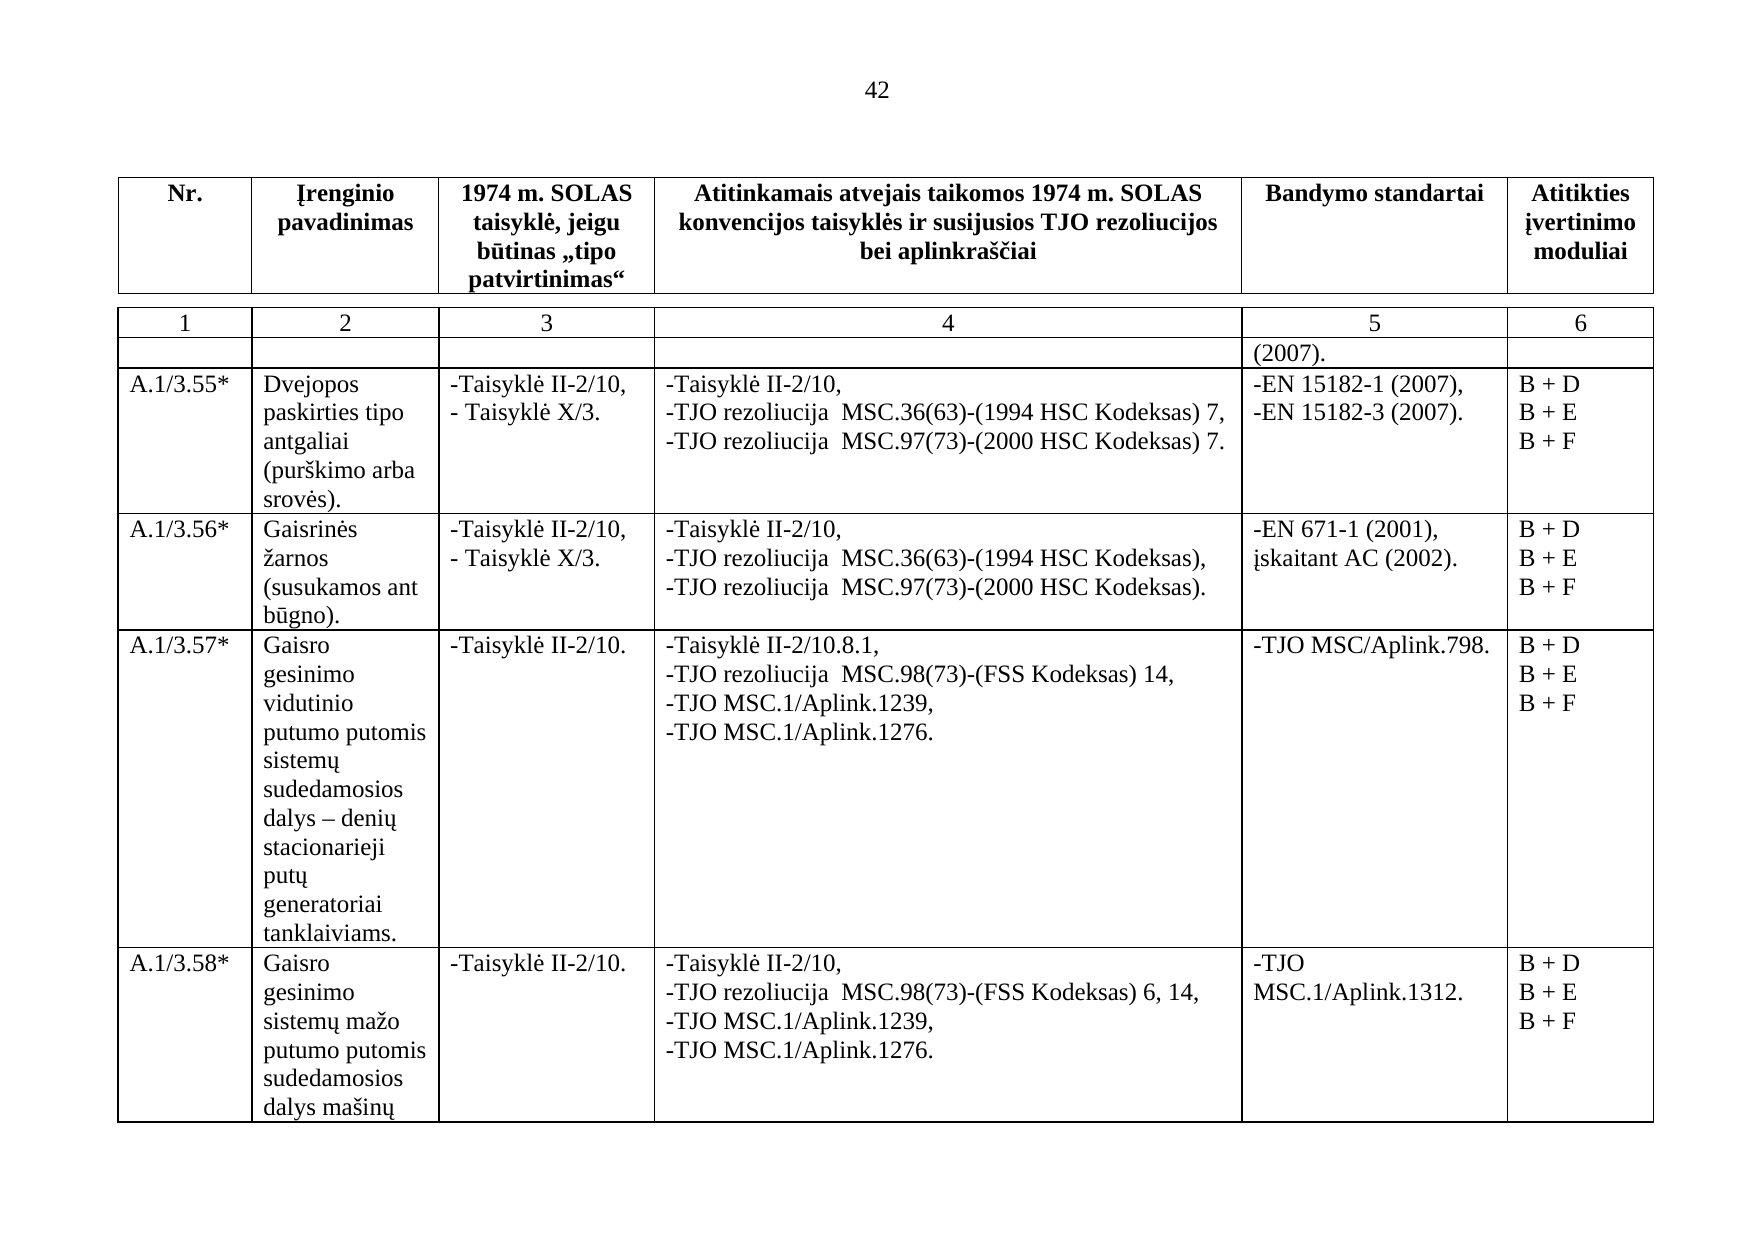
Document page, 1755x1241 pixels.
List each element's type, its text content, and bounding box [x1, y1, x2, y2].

table_cell [440, 338, 654, 367]
table_cell 6 [1508, 308, 1653, 337]
table_cell A.1/3.58* [119, 948, 251, 1121]
table_cell A.1/3.57* [119, 631, 251, 947]
table_cell [655, 338, 1241, 367]
table_cell -Taisyklė II-2/10, -TJO rezoliucija MSC.36(63)-(1994 HSC Kodeksas) 7, -TJO rezoliucija MSC.97(73)-(2000 HSC Kodeksas) 7. [655, 369, 1241, 512]
table_cell [1508, 294, 1653, 307]
table_cell Gaisro gesinimo vidutinio putumo putomis sistemų sudedamosios dalys – denių stacionarieji putų generatoriai tanklaiviams. [253, 631, 438, 947]
table_cell [252, 294, 439, 307]
table_cell B + D B + E B + F [1508, 948, 1653, 1121]
table_cell -EN 671-1 (2001), įskaitant AC (2002). [1243, 514, 1507, 629]
table_cell 1 [119, 308, 251, 337]
table_header Nr. [119, 178, 251, 293]
table_cell 3 [440, 308, 654, 337]
table_header 1974 m. SOLAS taisyklė, jeigu būtinas „tipo patvirtinimas“ [439, 178, 654, 293]
table_cell -Taisyklė II-2/10. [440, 631, 654, 947]
table_cell -Taisyklė II-2/10, - Taisyklė X/3. [440, 514, 654, 629]
table_cell 2 [253, 308, 438, 337]
table_header Atitinkamais atvejais taikomos 1974 m. SOLAS konvencijos taisyklės ir susijusios TJO rezoliucijos bei aplinkraščiai [655, 178, 1241, 293]
table_cell -Taisyklė II-2/10, -TJO rezoliucija MSC.98(73)-(FSS Kodeksas) 6, 14, -TJO MSC.1/Aplink.1239, -TJO MSC.1/Aplink.1276. [655, 948, 1241, 1121]
table_cell [654, 294, 1242, 307]
table_cell [1508, 338, 1653, 367]
table_cell [119, 338, 251, 367]
table_cell 4 [655, 308, 1241, 337]
table_header Bandymo standartai [1242, 178, 1507, 293]
table_cell 5 [1243, 308, 1507, 337]
table_cell Gaisrinės žarnos (susukamos ant būgno). [253, 514, 438, 629]
table_cell [118, 294, 252, 307]
table_header Atitikties įvertinimo moduliai [1508, 178, 1653, 293]
table_cell Gaisro gesinimo sistemų mažo putumo putomis sudedamosios dalys mašinų [253, 948, 438, 1121]
table_cell (2007). [1243, 338, 1507, 367]
table_cell A.1/3.55* [119, 369, 251, 512]
table_header Įrenginio pavadinimas [252, 178, 438, 293]
table_cell -TJO MSC/Aplink.798. [1243, 631, 1507, 947]
table_cell Dvejopos paskirties tipo antgaliai (purškimo arba srovės). [253, 369, 438, 512]
table_cell -Taisyklė II-2/10, - Taisyklė X/3. [440, 369, 654, 512]
table_cell -EN 15182-1 (2007), -EN 15182-3 (2007). [1243, 369, 1507, 512]
table_cell [253, 338, 438, 367]
table_cell -Taisyklė II-2/10. [440, 948, 654, 1121]
table_cell [1242, 294, 1507, 307]
table_cell B + D B + E B + F [1508, 514, 1653, 629]
table_cell A.1/3.56* [119, 514, 251, 629]
table_cell -TJO MSC.1/Aplink.1312. [1243, 948, 1507, 1121]
table_cell [439, 294, 654, 307]
table_cell B + D B + E B + F [1508, 369, 1653, 512]
table_cell -Taisyklė II-2/10, -TJO rezoliucija MSC.36(63)-(1994 HSC Kodeksas), -TJO rezoliucija MSC.97(73)-(2000 HSC Kodeksas). [655, 514, 1241, 629]
table_cell -Taisyklė II-2/10.8.1, -TJO rezoliucija MSC.98(73)-(FSS Kodeksas) 14, -TJO MSC.1/Aplink.1239, -TJO MSC.1/Aplink.1276. [655, 631, 1241, 947]
table_cell B + D B + E B + F [1508, 631, 1653, 947]
